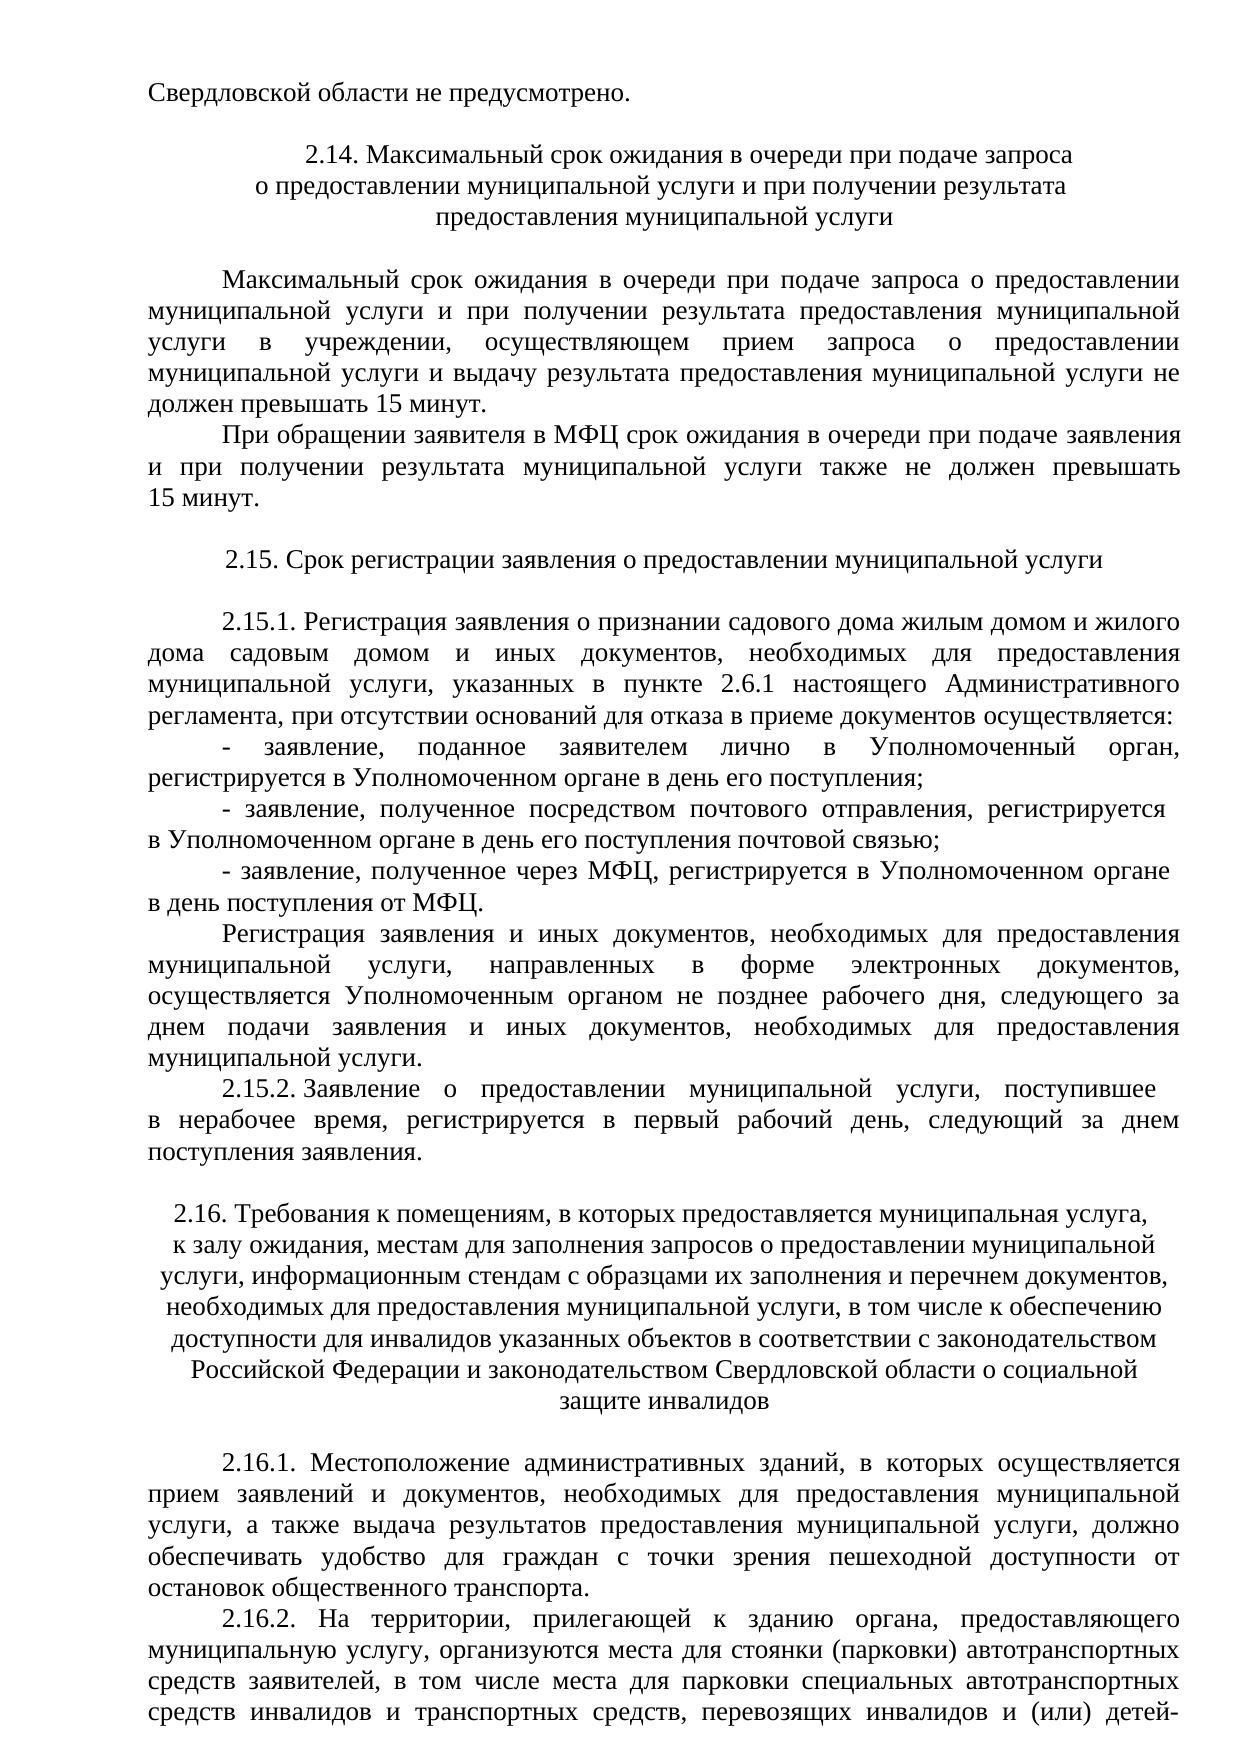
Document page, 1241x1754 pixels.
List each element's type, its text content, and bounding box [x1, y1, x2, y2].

text - заявление, поданное заявителем лично в Уполномоченный орган, регистрируется в Уполномоченном органе в день его поступления; [148, 730, 1181, 792]
text - заявление, полученное через МФЦ, регистрируется в Уполномоченном органе в день поступления от МФЦ. [148, 854, 1181, 917]
text Свердловской области не предусмотрено. [148, 76, 1181, 107]
text 2.14. Максимальный срок ожидания в очереди при подаче запроса о предоставлении муниципальной услуги и при получении результата предоставления муниципальной услуги [148, 138, 1181, 232]
text 2.15.2. Заявление о предоставлении муниципальной услуги, поступившее в нерабочее время, регистрируется в первый рабочий день, следующий за днем поступления заявления. [148, 1072, 1181, 1166]
text 2.16. Требования к помещениям, в которых предоставляется муниципальная услуга, к залу ожидания, местам для заполнения запросов о предоставлении муниципальной услуги, информационным стендам с образцами их заполнения и перечнем документов, необходимых для предоставления муниципальной услуги, в том числе к обеспечению доступности для инвалидов указанных объектов в соответствии с законодательством Российской Федерации и законодательством Свердловской области о социальной защите инвалидов [148, 1197, 1181, 1415]
text 2.15.1. Регистрация заявления о признании садового дома жилым домом и жилого дома садовым домом и иных документов, необходимых для предоставления муниципальной услуги, указанных в пункте 2.6.1 настоящего Административного регламента, при отсутствии оснований для отказа в приеме документов осуществляется: [148, 605, 1181, 730]
text 2.15. Срок регистрации заявления о предоставлении муниципальной услуги [148, 543, 1181, 574]
text 2.16.2. На территории, прилегающей к зданию органа, предоставляющего муниципальную услугу, организуются места для стоянки (парковки) автотранспортных средств заявителей, в том числе места для парковки специальных автотранспортных средств инвалидов и транспортных средств, перевозящих инвалидов и (или) детей- [148, 1602, 1181, 1727]
text 2.16.1. Местоположение административных зданий, в которых осуществляется прием заявлений и документов, необходимых для предоставления муниципальной услуги, а также выдача результатов предоставления муниципальной услуги, должно обеспечивать удобство для граждан с точки зрения пешеходной доступности от остановок общественного транспорта. [148, 1446, 1181, 1602]
text При обращении заявителя в МФЦ срок ожидания в очереди при подаче заявления и при получении результата муниципальной услуги также не должен превышать 15 минут. [148, 418, 1181, 512]
text - заявление, полученное посредством почтового отправления, регистрируется в Уполномоченном органе в день его поступления почтовой связью; [148, 792, 1181, 854]
text Максимальный срок ожидания в очереди при подаче запроса о предоставлении муниципальной услуги и при получении результата предоставления муниципальной услуги в учреждении, осуществляющем прием запроса о предоставлении муниципальной услуги и выдачу результата предоставления муниципальной услуги не должен превышать 15 минут. [148, 263, 1181, 418]
text Регистрация заявления и иных документов, необходимых для предоставления муниципальной услуги, направленных в форме электронных документов, осуществляется Уполномоченным органом не позднее рабочего дня, следующего за днем подачи заявления и иных документов, необходимых для предоставления муниципальной услуги. [148, 917, 1181, 1072]
